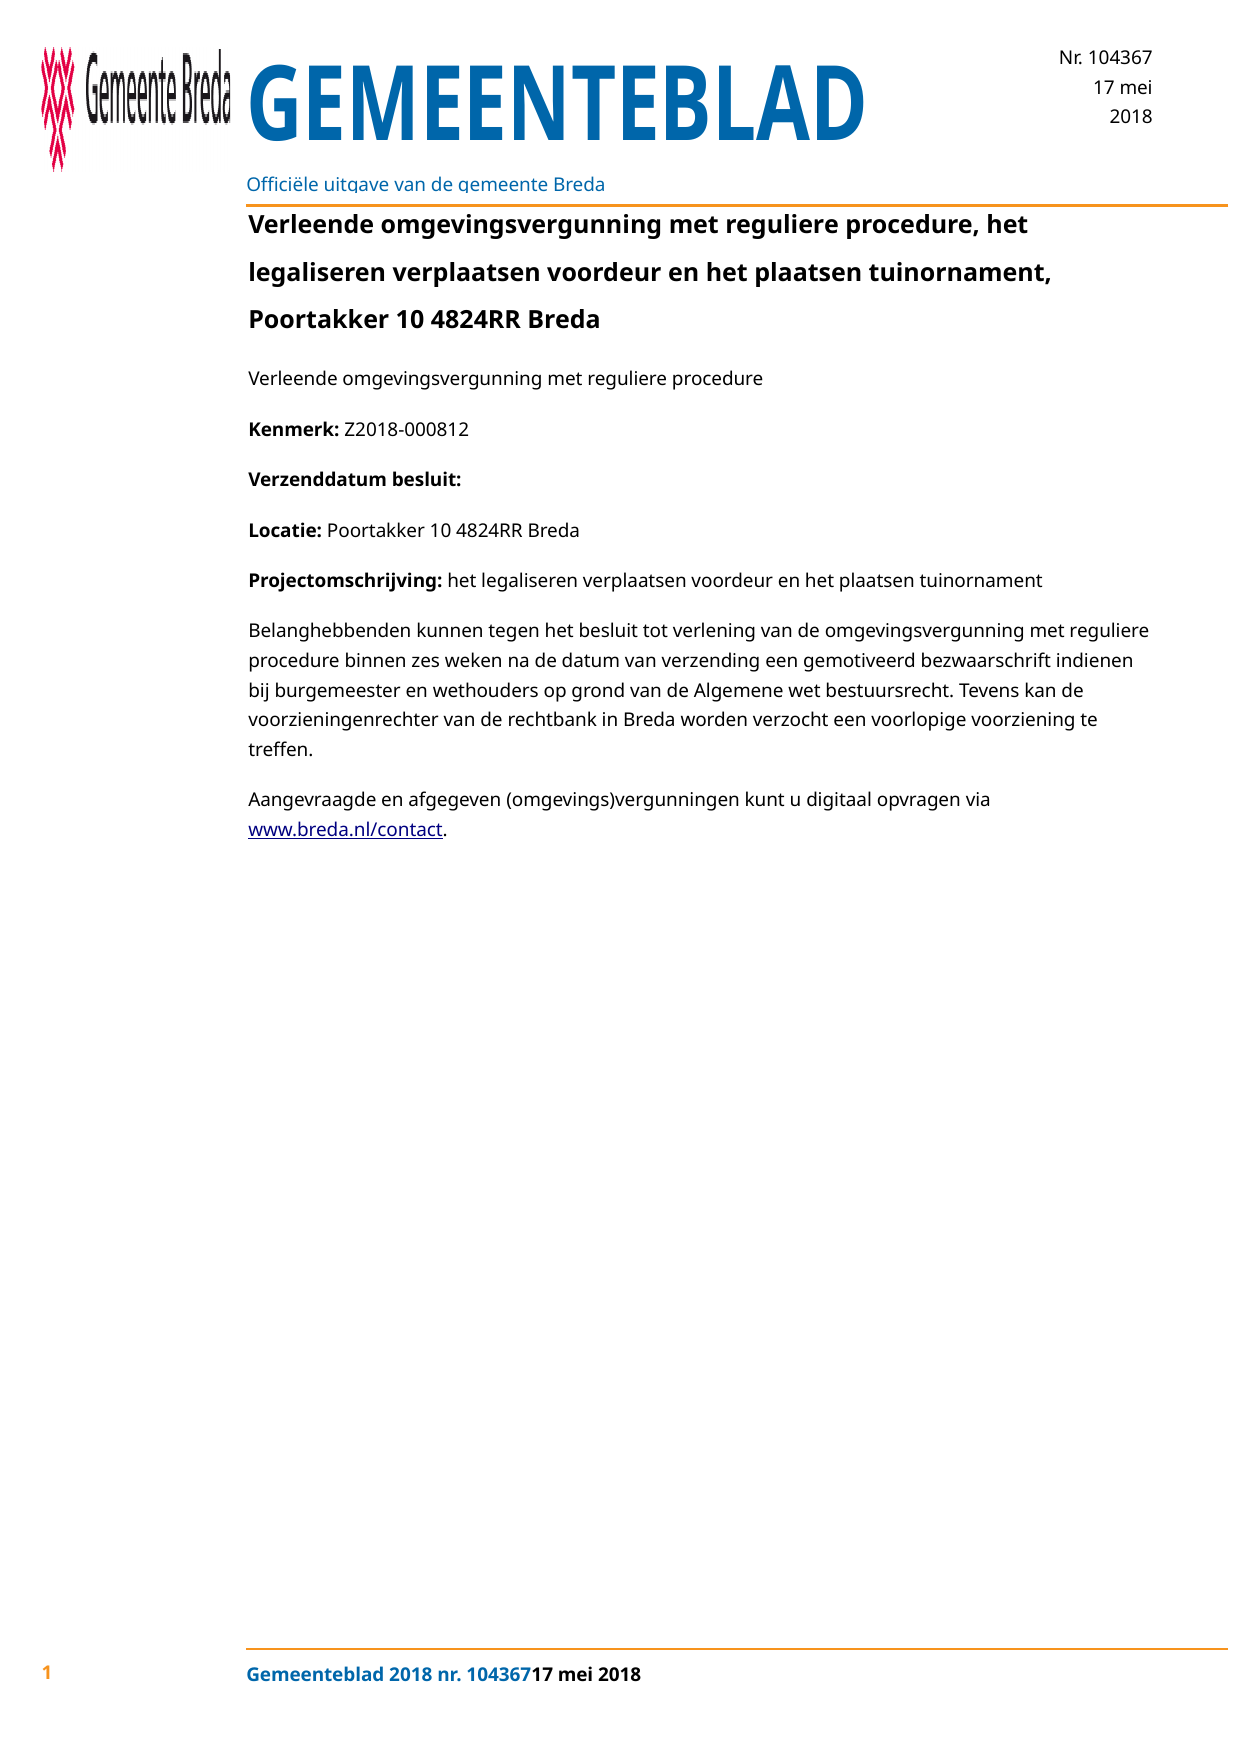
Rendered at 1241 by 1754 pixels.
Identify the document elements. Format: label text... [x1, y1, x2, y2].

text Verleende omgevingsvergunning met reguliere procedure [248, 366, 1152, 391]
text Locatie: Poortakker 10 4824RR Breda [248, 517, 1152, 542]
text Verleende omgevingsvergunning met reguliere procedure, het legaliseren verplaatsen voordeur en het plaatsen tuinornament, Poortakker 10 4824RR Breda [248, 207, 1152, 336]
text Belanghebbenden kunnen tegen het besluit tot verlening van de omgevingsvergunning met reguliere procedure binnen zes weken na de datum van verzending een gemotiveerd bezwaarschrift indienen bij burgemeester en wethouders op grond van de Algemene wet bestuursrecht. Tevens kan de voorzieningenrechter van de rechtbank in Breda worden verzocht een voorlopige voorziening te treffen. [248, 618, 1152, 762]
text Kenmerk: Z2018-000812 [248, 416, 1152, 442]
picture [41, 47, 231, 172]
text Projectomschrijving: het legaliseren verplaatsen voordeur en het plaatsen tuinornament [248, 567, 1152, 593]
text Aangevraagde en afgegeven (omgevings)vergunningen kunt u digitaal opvragen via www.breda.nl/contact. [248, 786, 1152, 842]
text Verzenddatum besluit: [248, 466, 1152, 492]
